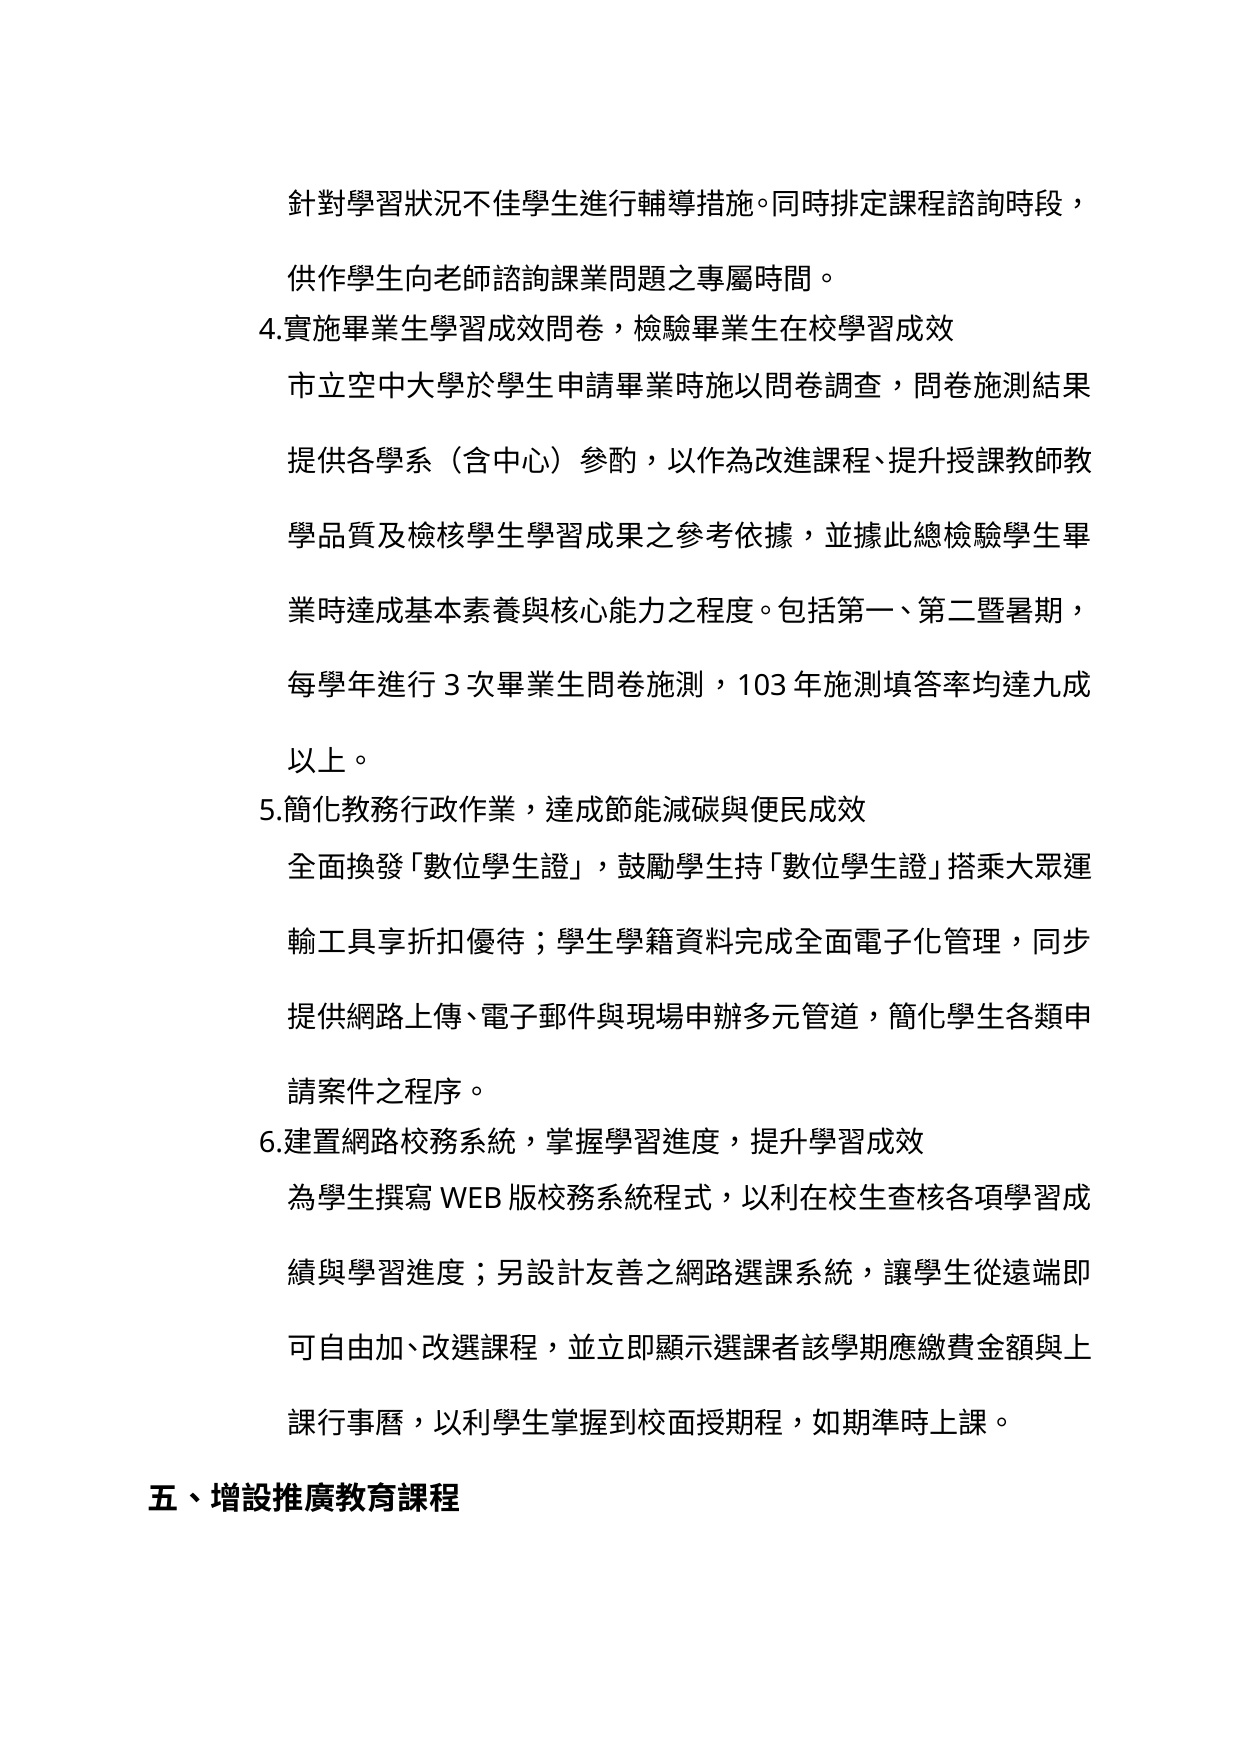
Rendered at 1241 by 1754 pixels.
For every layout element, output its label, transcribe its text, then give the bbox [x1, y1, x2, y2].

text 五、增設推廣教育課程 [148, 1458, 1092, 1533]
text 全面換發「數位學生證」，鼓勵學生持「數位學生證」搭乘大眾運輸工具享折扣優待；學生學籍資料完成全面電子化管理，同步提供網路上傳、電子郵件與現場申辦多元管道，簡化學生各類申請案件之程序。 [288, 827, 1092, 1127]
text 5.簡化教務行政作業，達成節能減碳與便民成效 [258, 796, 1092, 827]
text 市立空中大學於學生申請畢業時施以問卷調查，問卷施測結果提供各學系（含中心）參酌，以作為改進課程、提升授課教師教學品質及檢核學生學習成果之參考依據，並據此總檢驗學生畢業時達成基本素養與核心能力之程度。包括第一、第二暨暑期，每學年進行3次畢業生問卷施測，103年施測填答率均達九成以上。 [288, 346, 1092, 796]
text 4.實施畢業生學習成效問卷，檢驗畢業生在校學習成效 [258, 314, 1092, 346]
text 為學生撰寫WEB版校務系統程式，以利在校生查核各項學習成績與學習進度；另設計友善之網路選課系統，讓學生從遠端即可自由加、改選課程，並立即顯示選課者該學期應繳費金額與上課行事曆，以利學生掌握到校面授期程，如期準時上課。 [288, 1158, 1092, 1458]
text 6.建置網路校務系統，掌握學習進度，提升學習成效 [258, 1127, 1092, 1158]
text 為及時察覺學生學習問題，予以適時協助輔導，提升學習成效，建立自主學習學風，對期中評量成績不及格之學生提出預警，透過本校「學生學習成效期中預警制度作業流程」聯繫各學系（含中心）及授課老師加強關注輔導，並由各學系（含中心）針對學習狀況不佳學生進行輔導措施。同時排定課程諮詢時段，供作學生向老師諮詢課業問題之專屬時間。 [288, 164, 1092, 314]
